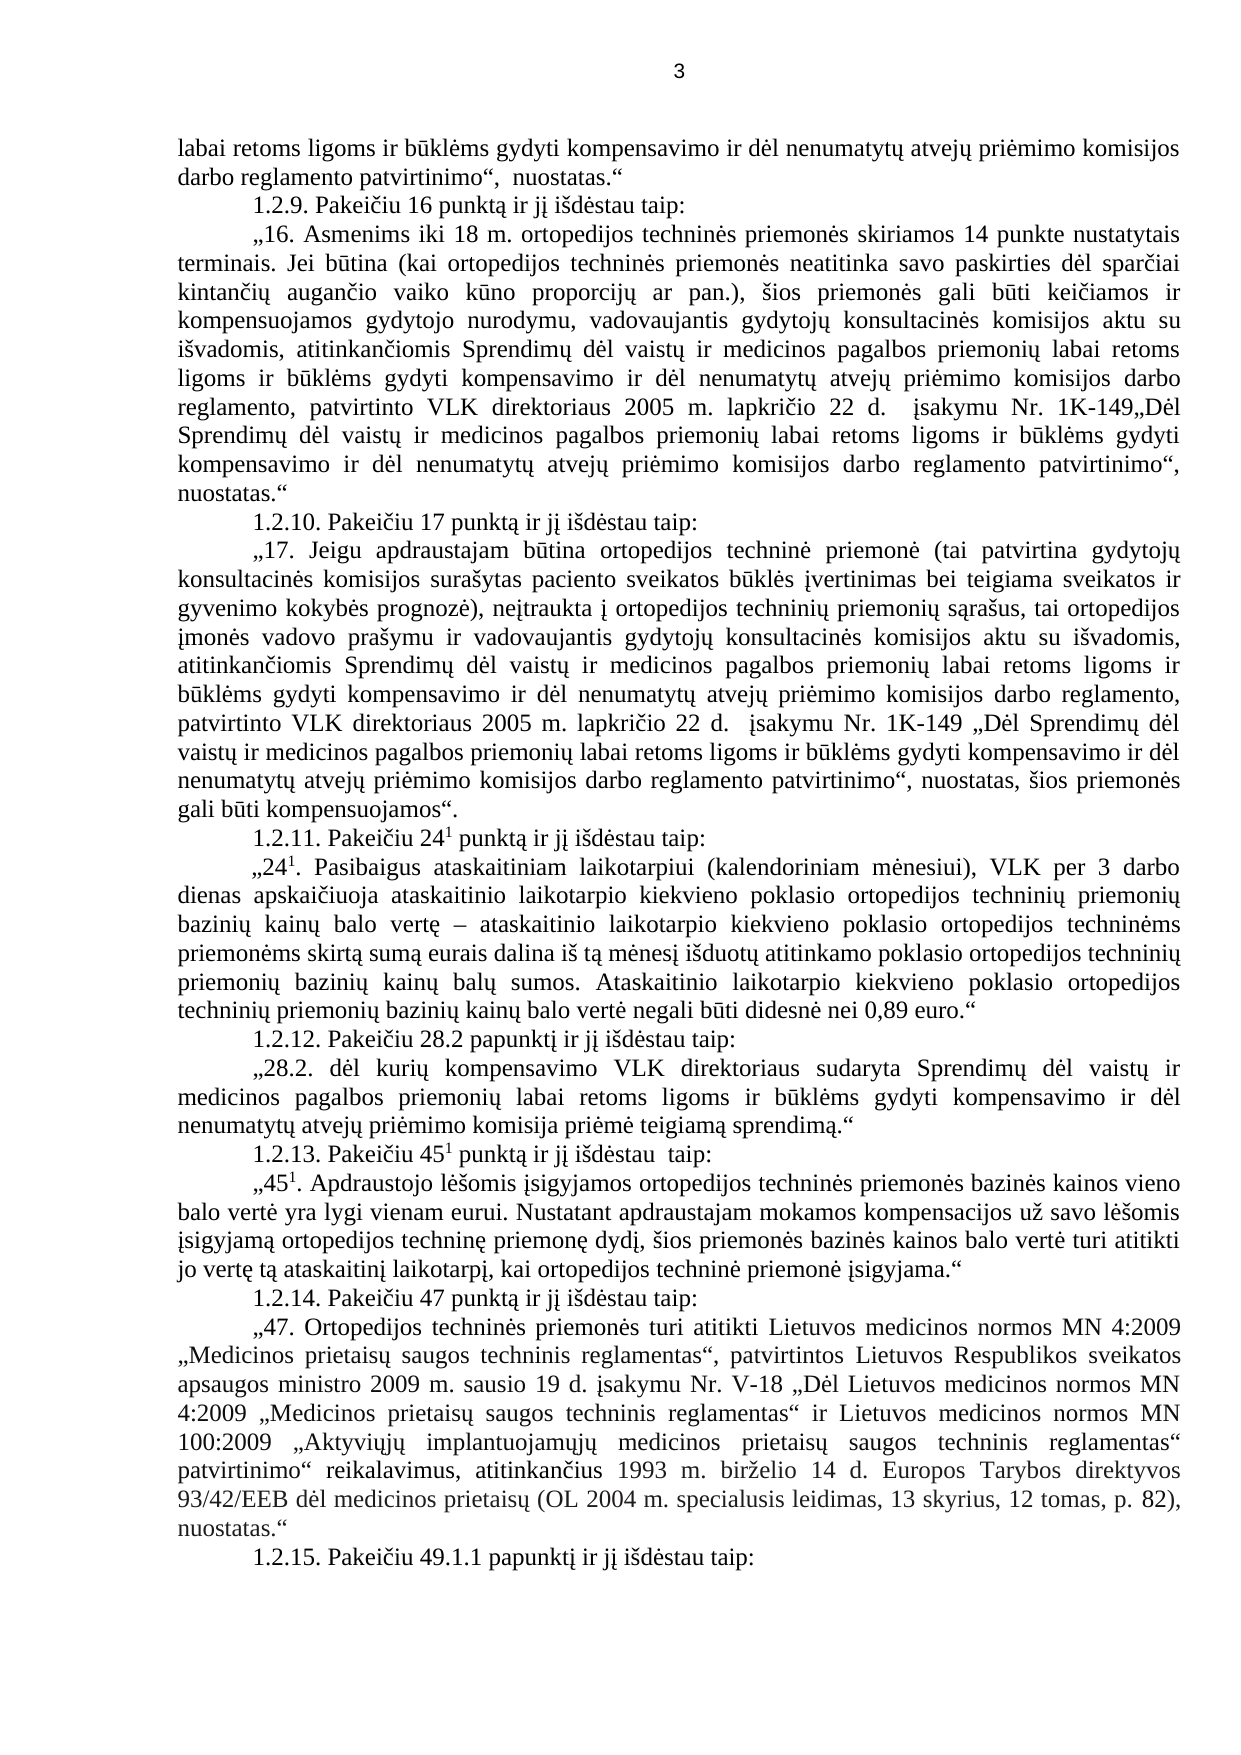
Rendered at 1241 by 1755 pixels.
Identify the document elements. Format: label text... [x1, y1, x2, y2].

text „16. Asmenims iki 18 m. ortopedijos techninės priemonės skiriamos 14 punkte nustatytais terminais. Jei būtina (kai ortopedijos techninės priemonės neatitinka savo paskirties dėl sparčiai kintančių augančio vaiko kūno proporcijų ar pan.), šios priemonės gali būti keičiamos ir kompensuojamos gydytojo nurodymu, vadovaujantis gydytojų konsultacinės komisijos aktu su išvadomis, atitinkančiomis Sprendimų dėl vaistų ir medicinos pagalbos priemonių labai retoms ligoms ir būklėms gydyti kompensavimo ir dėl nenumatytų atvejų priėmimo komisijos darbo reglamento, patvirtinto VLK direktoriaus 2005 m. lapkričio 22 d. įsakymu Nr. 1K-149„Dėl Sprendimų dėl vaistų ir medicinos pagalbos priemonių labai retoms ligoms ir būklėms gydyti kompensavimo ir dėl nenumatytų atvejų priėmimo komisijos darbo reglamento patvirtinimo“, nuostatas.“ [177, 219, 1181, 507]
text „47. Ortopedijos techninės priemonės turi atitikti Lietuvos medicinos normos MN 4:2009 „Medicinos prietaisų saugos techninis reglamentas“, patvirtintos Lietuvos Respublikos sveikatos apsaugos ministro 2009 m. sausio 19 d. įsakymu Nr. V-18 „Dėl Lietuvos medicinos normos MN 4:2009 „Medicinos prietaisų saugos techninis reglamentas“ ir Lietuvos medicinos normos MN 100:2009 „Aktyviųjų implantuojamųjų medicinos prietaisų saugos techninis reglamentas“ patvirtinimo“ reikalavimus, atitinkančius 1993 m. birželio 14 d. Europos Tarybos direktyvos 93/42/EEB dėl medicinos prietaisų (OL 2004 m. specialusis leidimas, 13 skyrius, 12 tomas, p. 82), nuostatas.“ [177, 1312, 1181, 1542]
text „241. Pasibaigus ataskaitiniam laikotarpiui (kalendoriniam mėnesiui), VLK per 3 darbo dienas apskaičiuoja ataskaitinio laikotarpio kiekvieno poklasio ortopedijos techninių priemonių bazinių kainų balo vertę – ataskaitinio laikotarpio kiekvieno poklasio ortopedijos techninėms priemonėms skirtą sumą eurais dalina iš tą mėnesį išduotų atitinkamo poklasio ortopedijos techninių priemonių bazinių kainų balų sumos. Ataskaitinio laikotarpio kiekvieno poklasio ortopedijos techninių priemonių bazinių kainų balo vertė negali būti didesnė nei 0,89 euro.“ [177, 852, 1181, 1024]
text „28.2. dėl kurių kompensavimo VLK direktoriaus sudaryta Sprendimų dėl vaistų ir medicinos pagalbos priemonių labai retoms ligoms ir būklėms gydyti kompensavimo ir dėl nenumatytų atvejų priėmimo komisija priėmė teigiamą sprendimą.“ [177, 1053, 1181, 1139]
text 1.2.14. Pakeičiu 47 punktą ir jį išdėstau taip: [252, 1283, 1181, 1312]
text 1.2.10. Pakeičiu 17 punktą ir jį išdėstau taip: [252, 507, 1181, 535]
text 1.2.13. Pakeičiu 451 punktą ir jį išdėstau taip: [252, 1139, 1181, 1168]
text 1.2.12. Pakeičiu 28.2 papunktį ir jį išdėstau taip: [252, 1024, 1181, 1053]
text 1.2.9. Pakeičiu 16 punktą ir jį išdėstau taip: [252, 190, 1181, 219]
text „17. Jeigu apdraustajam būtina ortopedijos techninė priemonė (tai patvirtina gydytojų konsultacinės komisijos surašytas paciento sveikatos būklės įvertinimas bei teigiama sveikatos ir gyvenimo kokybės prognozė), neįtraukta į ortopedijos techninių priemonių sąrašus, tai ortopedijos įmonės vadovo prašymu ir vadovaujantis gydytojų konsultacinės komisijos aktu su išvadomis, atitinkančiomis Sprendimų dėl vaistų ir medicinos pagalbos priemonių labai retoms ligoms ir būklėms gydyti kompensavimo ir dėl nenumatytų atvejų priėmimo komisijos darbo reglamento, patvirtinto VLK direktoriaus 2005 m. lapkričio 22 d. įsakymu Nr. 1K-149 „Dėl Sprendimų dėl vaistų ir medicinos pagalbos priemonių labai retoms ligoms ir būklėms gydyti kompensavimo ir dėl nenumatytų atvejų priėmimo komisijos darbo reglamento patvirtinimo“, nuostatas, šios priemonės gali būti kompensuojamos“. [177, 535, 1181, 823]
text 1.2.11. Pakeičiu 241 punktą ir jį išdėstau taip: [252, 823, 1181, 852]
text 1.2.15. Pakeičiu 49.1.1 papunktį ir jį išdėstau taip: [252, 1542, 1181, 1570]
text „451. Apdraustojo lėšomis įsigyjamos ortopedijos techninės priemonės bazinės kainos vieno balo vertė yra lygi vienam eurui. Nustatant apdraustajam mokamos kompensacijos už savo lėšomis įsigyjamą ortopedijos techninę priemonę dydį, šios priemonės bazinės kainos balo vertė turi atitikti jo vertę tą ataskaitinį laikotarpį, kai ortopedijos techninė priemonė įsigyjama.“ [177, 1168, 1181, 1283]
text labai retoms ligoms ir būklėms gydyti kompensavimo ir dėl nenumatytų atvejų priėmimo komisijos darbo reglamento patvirtinimo“, nuostatas.“ [177, 133, 1181, 190]
